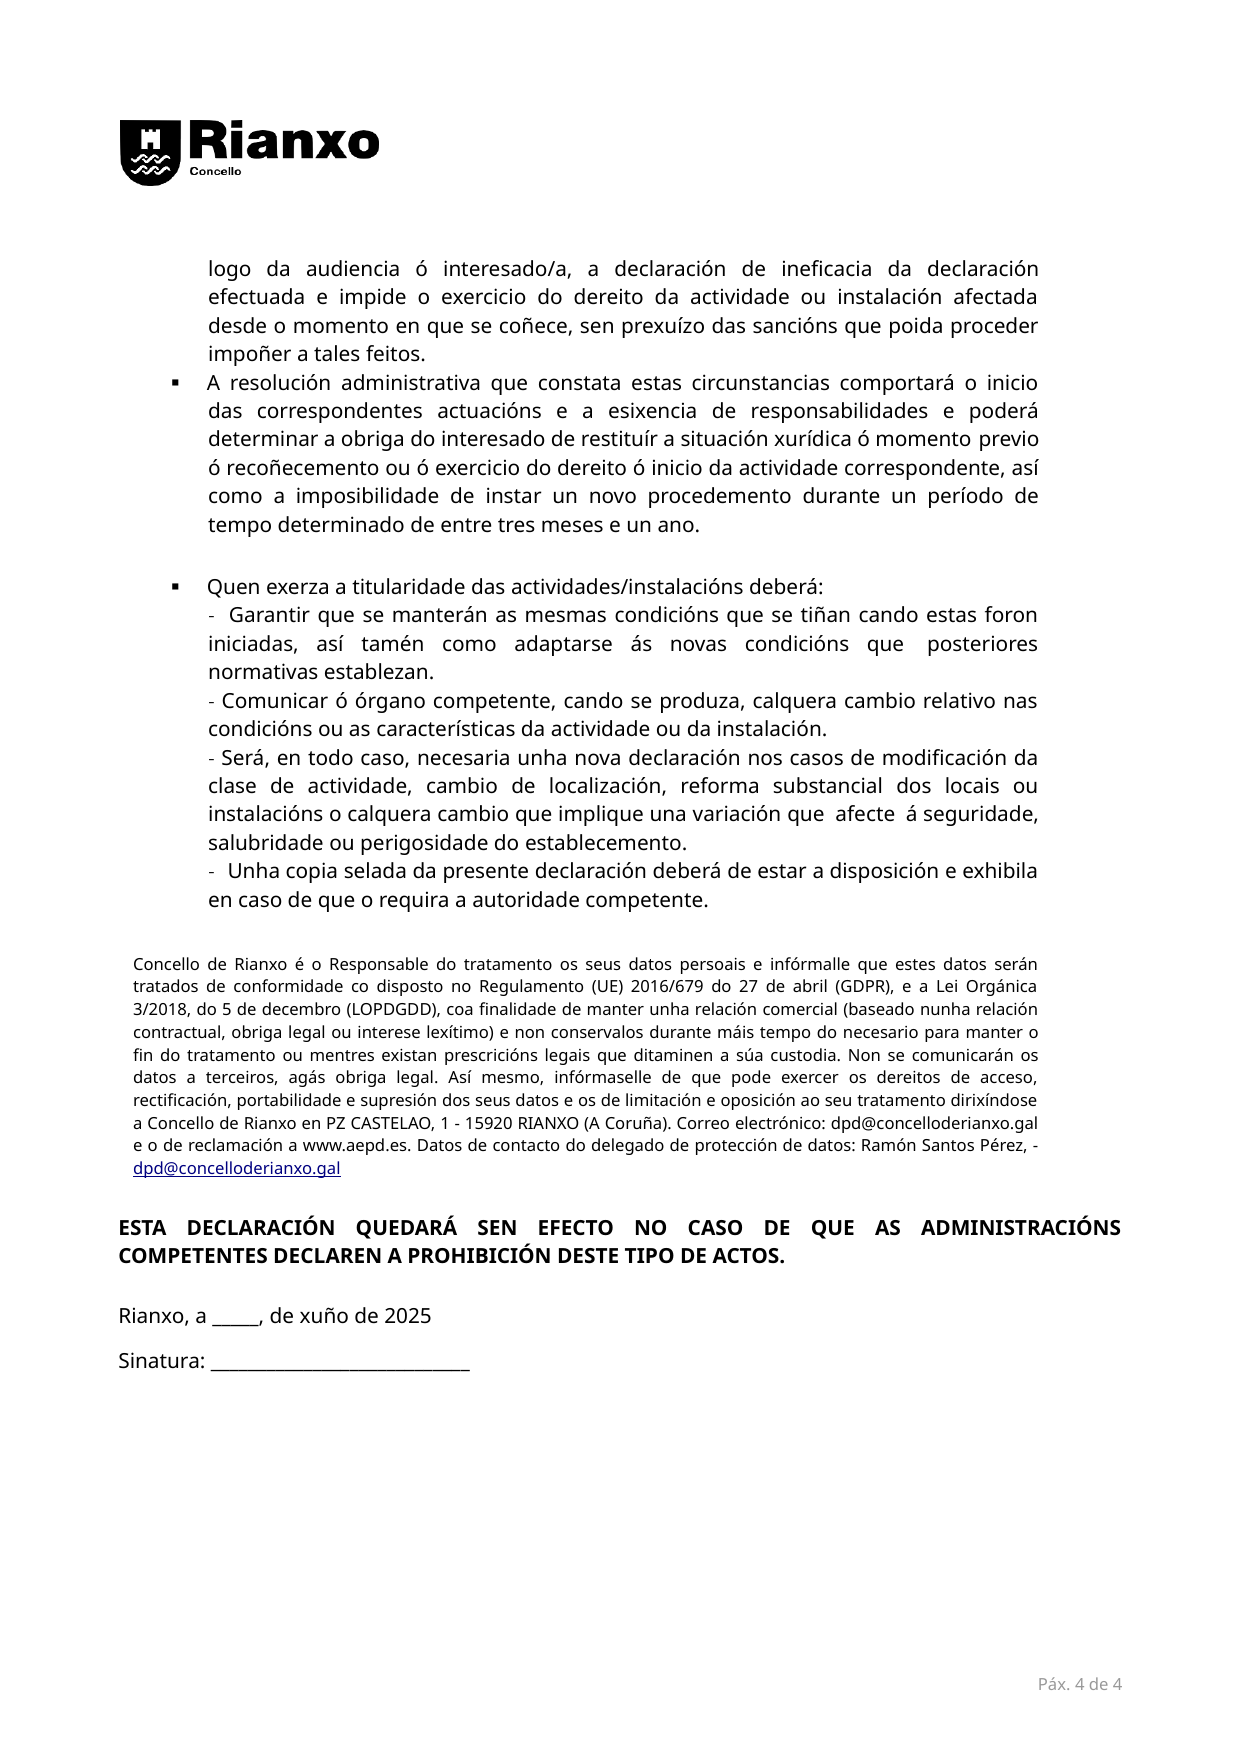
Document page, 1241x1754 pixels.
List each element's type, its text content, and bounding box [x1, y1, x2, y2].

list Quen exerza a titularidade das actividades/instalacións deberá: [170, 572, 1122, 601]
text Concello de Rianxo é o Responsable do tratamento os seus datos persoais e infórmalle que estes datos serán tratados de conformidade co disposto no Regulamento (UE) 2016/679 do 27 de abril (GDPR), e a Lei Orgánica 3/2018, do 5 de decembro (LOPDGDD), coa finalidade de manter unha relación comercial (baseado nunha relación contractual, obriga legal ou interese lexítimo) e non conservalos durante máis tempo do necesario para manter o fin do tratamento ou mentres existan prescricións legais que ditaminen a súa custodia. Non se comunicarán os datos a terceiros, agás obriga legal. Así mesmo, infórmaselle de que pode exercer os dereitos de acceso, rectificación, portabilidade e supresión dos seus datos e os de limitación e oposición ao seu tratamento dirixíndose a Concello de Rianxo en PZ CASTELAO, 1 - 15920 RIANXO (A Coruña). Correo electrónico: dpd@concelloderianxo.gal e o de reclamación a www.aepd.es. Datos de contacto do delegado de protección de datos: Ramón Santos Pérez, - dpd@concelloderianxo.gal [133, 952, 1039, 1179]
picture [119, 119, 380, 187]
text Sinatura: ____________________________ [118, 1347, 1128, 1375]
list A resolución administrativa que constata estas circunstancias comportará o inicio das correspondentes actuacións e a esixencia de responsabilidades e poderá determinar a obriga do interesado de restituír a situación xurídica ó momento previo ó recoñecemento ou ó exercicio do dereito ó inicio da actividade correspondente, así como a imposibilidade de instar un novo procedemento durante un período de tempo determinado de entre tres meses e un ano. [170, 368, 1039, 538]
list Garantir que se manterán as mesmas condicións que se tiñan cando estas foron iniciadas, así tamén como adaptarse ás novas condicións que posteriores normativas establezan. [208, 601, 1039, 686]
list Unha copia selada da presente declaración deberá de estar a disposición e exhibila en caso de que o requira a autoridade competente. [208, 856, 1038, 913]
text Rianxo, a _____, de xuño de 2025 [118, 1301, 1128, 1329]
list Comunicar ó órgano competente, cando se produza, calquera cambio relativo nas condicións ou as características da actividade ou da instalación. [208, 686, 1038, 743]
list Será, en todo caso, necesaria unha nova declaración nos casos de modificación da clase de actividade, cambio de localización, reforma substancial dos locais ou instalacións o calquera cambio que implique una variación que afecte á seguridade, salubridade ou perigosidade do establecemento. [208, 743, 1039, 856]
list A inexactitude, falsidade ou omisión de carácter esencial, de calquera dato, manifestación ou documento que se achegue ou incorpore á declaración suporá, logo da audiencia ó interesado/a, a declaración de ineficacia da declaración efectuada e impide o exercicio do dereito da actividade ou instalación afectada desde o momento en que se coñece, sen prexuízo das sancións que poida proceder impoñer a tales feitos. [170, 254, 1039, 368]
text ESTA DECLARACIÓN QUEDARÁ SEN EFECTO NO CASO DE QUE AS ADMINISTRACIÓNS COMPETENTES DECLAREN A PROHIBICIÓN DESTE TIPO DE ACTOS. [118, 1213, 1122, 1269]
